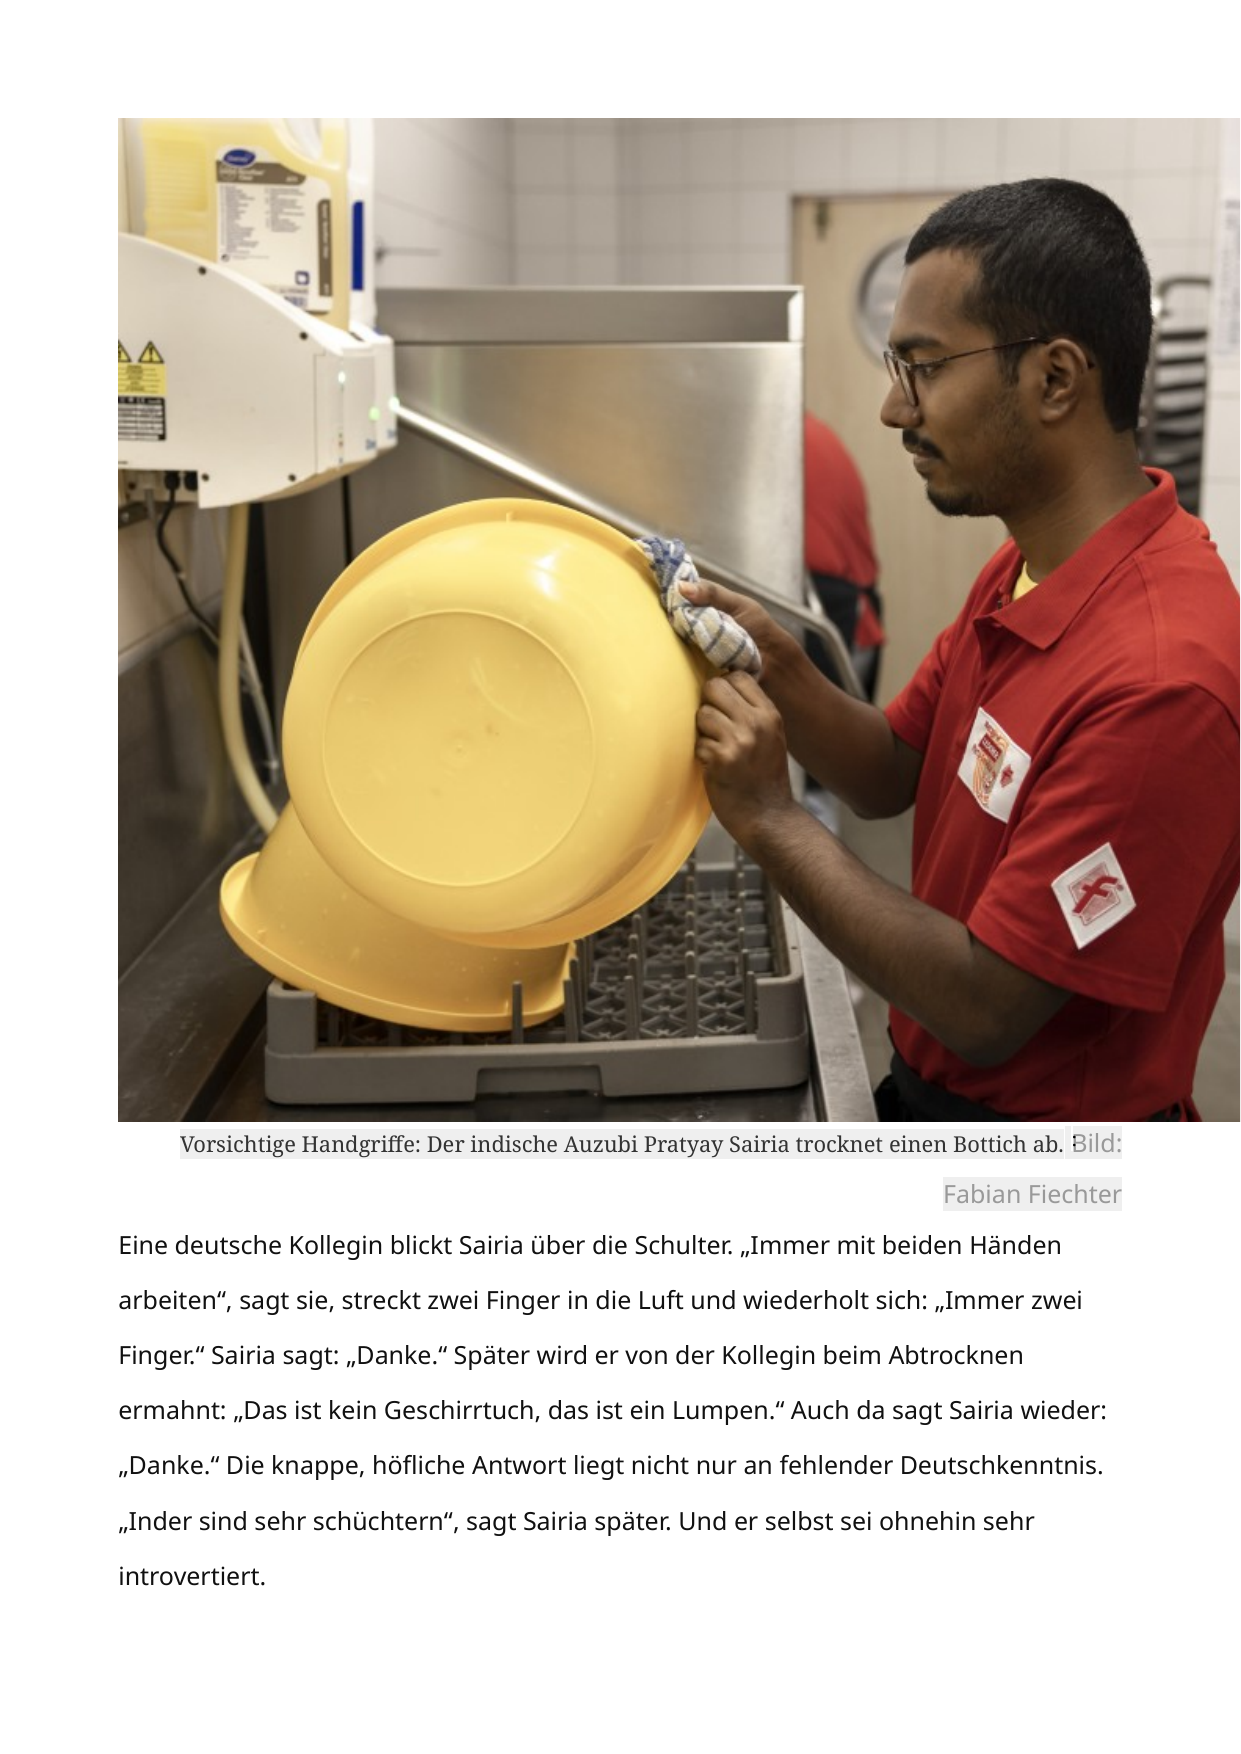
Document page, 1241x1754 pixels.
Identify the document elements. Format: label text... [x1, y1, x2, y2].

picture [118, 118, 1241, 1122]
text Eine deutsche Kollegin blickt Sairia über die Schulter. „Immer mit beiden Händen arbeiten“, sagt sie, streckt zwei Finger in die Luft und wiederholt sich: „Immer zwei Finger.“ Sairia sagt: „Danke.“ Später wird er von der Kollegin beim Abtrocknen ermahnt: „Das ist kein Geschirrtuch, das ist ein Lumpen.“ Auch da sagt Sairia wieder: „Danke.“ Die knappe, höfliche Antwort liegt nicht nur an fehlender Deutschkenntnis. „Inder sind sehr schüchtern“, sagt Sairia später. Und er selbst sei ohnehin sehr introvertiert. [118, 1228, 1122, 1592]
text Vorsichtige Handgriffe: Der indische Auzubi Pratyay Sairia trocknet einen Bottich ab. Bild: Fabian Fiechter [118, 1126, 1122, 1211]
